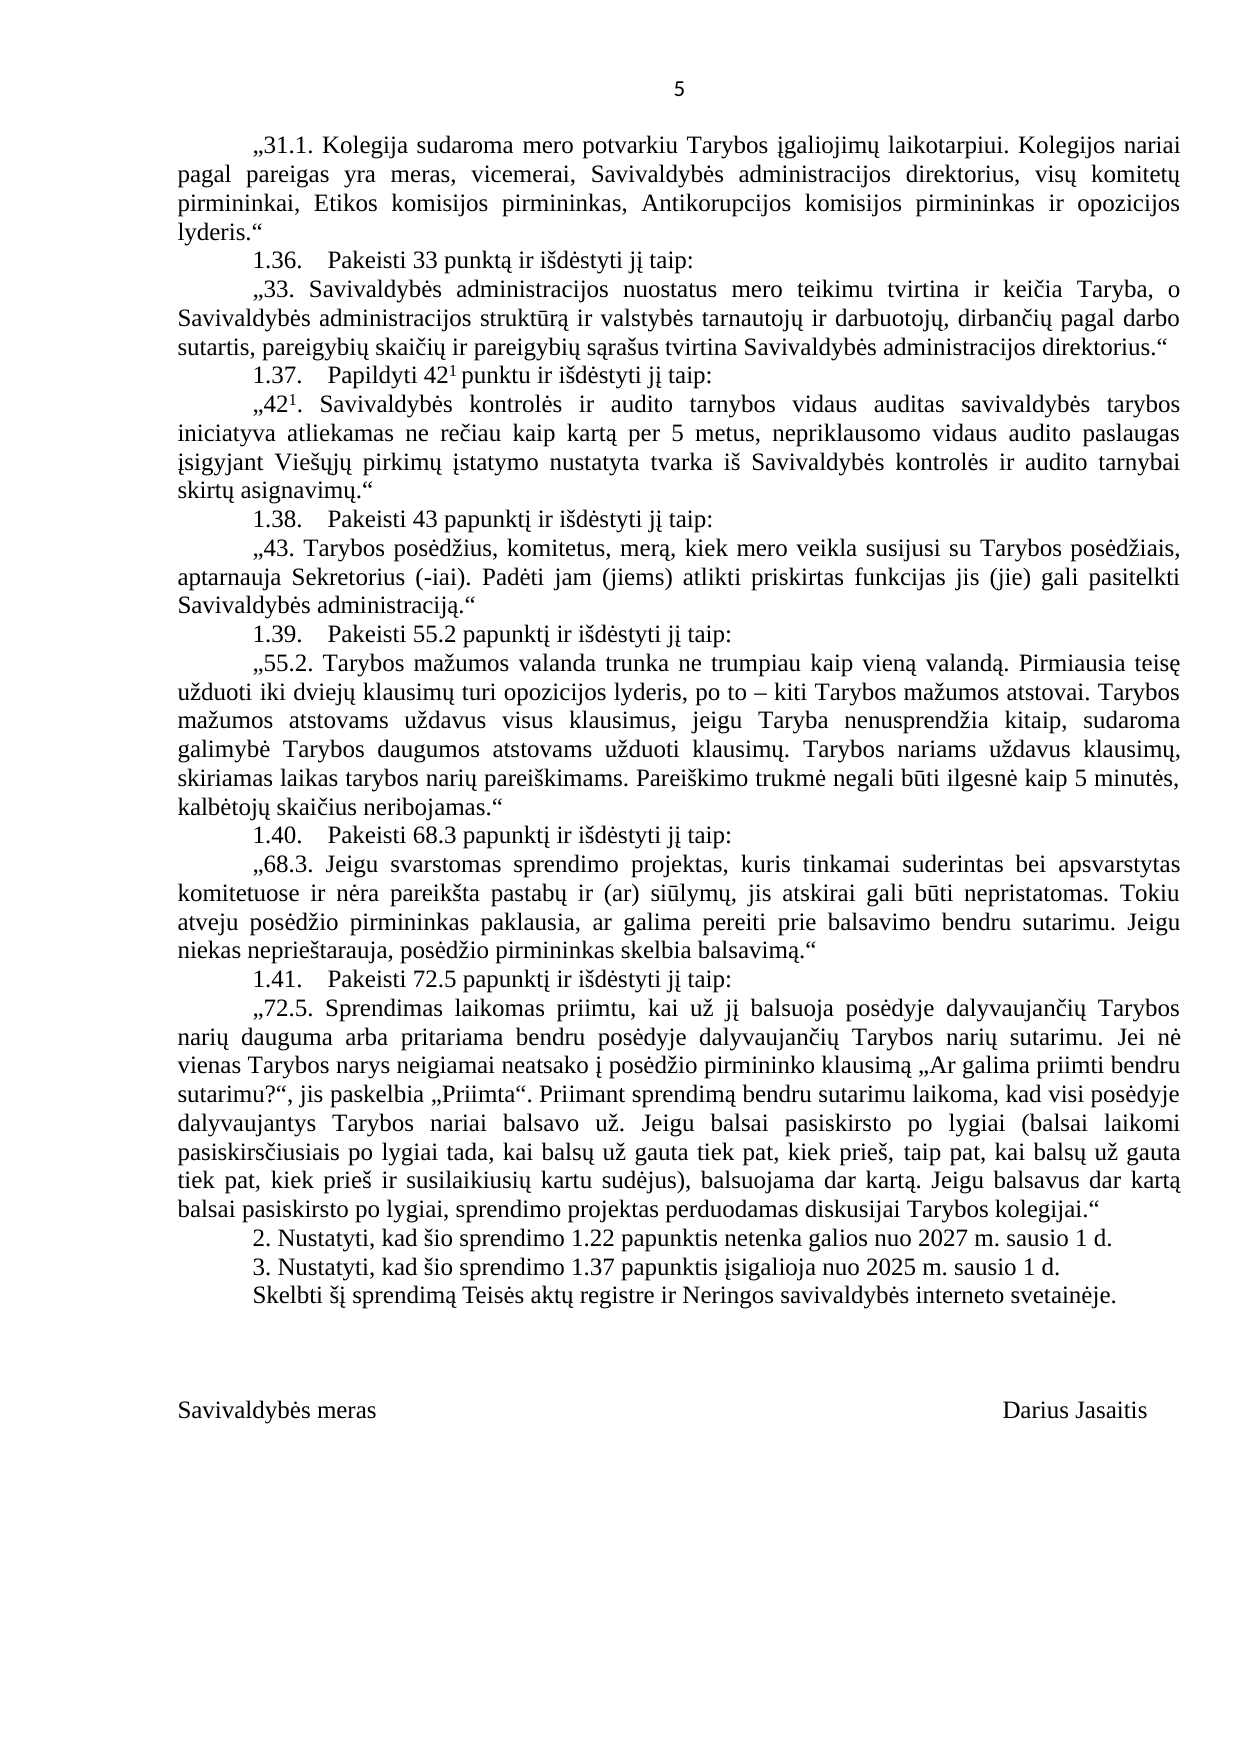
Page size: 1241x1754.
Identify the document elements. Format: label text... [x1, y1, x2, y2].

text 1.40. Pakeisti 68.3 papunktį ir išdėstyti jį taip: [177, 821, 1181, 849]
text Savivaldybės meras Darius Jasaitis [177, 1396, 1181, 1424]
text „31.1. Kolegija sudaroma mero potvarkiu Tarybos įgaliojimų laikotarpiui. Kolegijos nariai pagal pareigas yra meras, vicemerai, Savivaldybės administracijos direktorius, visų komitetų pirmininkai, Etikos komisijos pirmininkas, Antikorupcijos komisijos pirmininkas ir opozicijos lyderis.“ [177, 131, 1181, 246]
text 1.37. Papildyti 421 punktu ir išdėstyti jį taip: [177, 361, 1181, 389]
text „43. Tarybos posėdžius, komitetus, merą, kiek mero veikla susijusi su Tarybos posėdžiais, aptarnauja Sekretorius (-iai). Padėti jam (jiems) atlikti priskirtas funkcijas jis (jie) gali pasitelkti Savivaldybės administraciją.“ [177, 533, 1181, 619]
text „33. Savivaldybės administracijos nuostatus mero teikimu tvirtina ir keičia Taryba, o Savivaldybės administracijos struktūrą ir valstybės tarnautojų ir darbuotojų, dirbančių pagal darbo sutartis, pareigybių skaičių ir pareigybių sąrašus tvirtina Savivaldybės administracijos direktorius.“ [177, 274, 1181, 361]
text 3. Nustatyti, kad šio sprendimo 1.37 papunktis įsigalioja nuo 2025 m. sausio 1 d. [177, 1252, 1181, 1281]
text „421. Savivaldybės kontrolės ir audito tarnybos vidaus auditas savivaldybės tarybos iniciatyva atliekamas ne rečiau kaip kartą per 5 metus, nepriklausomo vidaus audito paslaugas įsigyjant Viešųjų pirkimų įstatymo nustatyta tvarka iš Savivaldybės kontrolės ir audito tarnybai skirtų asignavimų.“ [177, 389, 1181, 504]
text 1.41. Pakeisti 72.5 papunktį ir išdėstyti jį taip: [177, 964, 1181, 993]
text 2. Nustatyti, kad šio sprendimo 1.22 papunktis netenka galios nuo 2027 m. sausio 1 d. [177, 1223, 1181, 1252]
text 1.38. Pakeisti 43 papunktį ir išdėstyti jį taip: [177, 504, 1181, 533]
text „55.2. Tarybos mažumos valanda trunka ne trumpiau kaip vieną valandą. Pirmiausia teisę užduoti iki dviejų klausimų turi opozicijos lyderis, po to – kiti Tarybos mažumos atstovai. Tarybos mažumos atstovams uždavus visus klausimus, jeigu Taryba nenusprendžia kitaip, sudaroma galimybė Tarybos daugumos atstovams užduoti klausimų. Tarybos nariams uždavus klausimų, skiriamas laikas tarybos narių pareiškimams. Pareiškimo trukmė negali būti ilgesnė kaip 5 minutės, kalbėtojų skaičius neribojamas.“ [177, 648, 1181, 821]
text 1.36. Pakeisti 33 punktą ir išdėstyti jį taip: [177, 246, 1181, 274]
text „68.3. Jeigu svarstomas sprendimo projektas, kuris tinkamai suderintas bei apsvarstytas komitetuose ir nėra pareikšta pastabų ir (ar) siūlymų, jis atskirai gali būti nepristatomas. Tokiu atveju posėdžio pirmininkas paklausia, ar galima pereiti prie balsavimo bendru sutarimu. Jeigu niekas neprieštarauja, posėdžio pirmininkas skelbia balsavimą.“ [177, 849, 1181, 964]
text 1.39. Pakeisti 55.2 papunktį ir išdėstyti jį taip: [177, 619, 1181, 648]
text Skelbti šį sprendimą Teisės aktų registre ir Neringos savivaldybės interneto svetainėje. [177, 1281, 1181, 1309]
text „72.5. Sprendimas laikomas priimtu, kai už jį balsuoja posėdyje dalyvaujančių Tarybos narių dauguma arba pritariama bendru posėdyje dalyvaujančių Tarybos narių sutarimu. Jei nė vienas Tarybos narys neigiamai neatsako į posėdžio pirmininko klausimą „Ar galima priimti bendru sutarimu?“, jis paskelbia „Priimta“. Priimant sprendimą bendru sutarimu laikoma, kad visi posėdyje dalyvaujantys Tarybos nariai balsavo už. Jeigu balsai pasiskirsto po lygiai (balsai laikomi pasiskirsčiusiais po lygiai tada, kai balsų už gauta tiek pat, kiek prieš, taip pat, kai balsų už gauta tiek pat, kiek prieš ir susilaikiusių kartu sudėjus), balsuojama dar kartą. Jeigu balsavus dar kartą balsai pasiskirsto po lygiai, sprendimo projektas perduodamas diskusijai Tarybos kolegijai.“ [177, 993, 1181, 1223]
